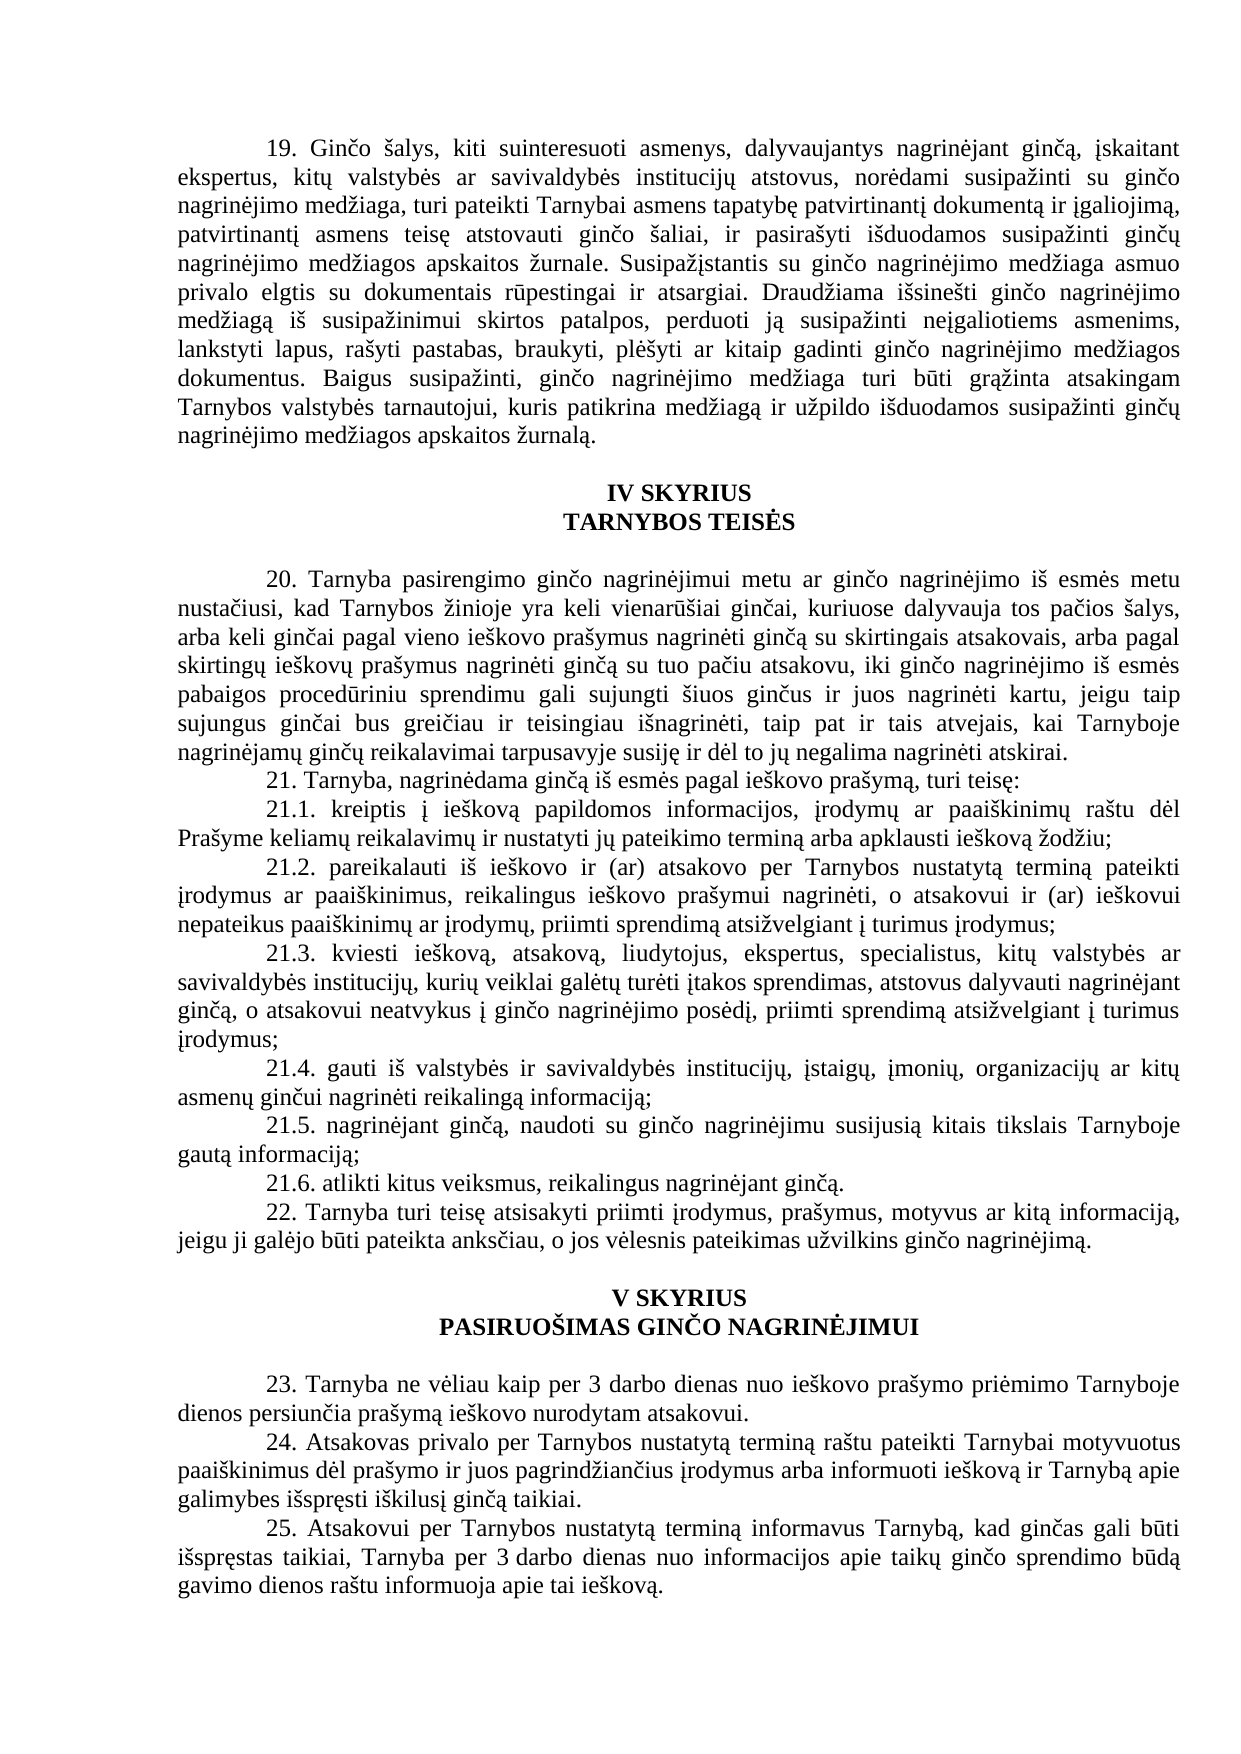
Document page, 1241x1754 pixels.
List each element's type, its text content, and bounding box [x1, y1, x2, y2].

text 22. Tarnyba turi teisę atsisakyti priimti įrodymus, prašymus, motyvus ar kitą informaciją, jeigu ji galėjo būti pateikta anksčiau, o jos vėlesnis pateikimas užvilkins ginčo nagrinėjimą. [177, 1197, 1181, 1254]
text PASIRUOŠIMAS GINČO NAGRINĖJIMUI [177, 1312, 1181, 1340]
text 20. Tarnyba pasirengimo ginčo nagrinėjimui metu ar ginčo nagrinėjimo iš esmės metu nustačiusi, kad Tarnybos žinioje yra keli vienarūšiai ginčai, kuriuose dalyvauja tos pačios šalys, arba keli ginčai pagal vieno ieškovo prašymus nagrinėti ginčą su skirtingais atsakovais, arba pagal skirtingų ieškovų prašymus nagrinėti ginčą su tuo pačiu atsakovu, iki ginčo nagrinėjimo iš esmės pabaigos procedūriniu sprendimu gali sujungti šiuos ginčus ir juos nagrinėti kartu, jeigu taip sujungus ginčai bus greičiau ir teisingiau išnagrinėti, taip pat ir tais atvejais, kai Tarnyboje nagrinėjamų ginčų reikalavimai tarpusavyje susiję ir dėl to jų negalima nagrinėti atskirai. [177, 564, 1181, 765]
text 21.2. pareikalauti iš ieškovo ir (ar) atsakovo per Tarnybos nustatytą terminą pateikti įrodymus ar paaiškinimus, reikalingus ieškovo prašymui nagrinėti, o atsakovui ir (ar) ieškovui nepateikus paaiškinimų ar įrodymų, priimti sprendimą atsižvelgiant į turimus įrodymus; [177, 852, 1181, 938]
text 21.3. kviesti ieškovą, atsakovą, liudytojus, ekspertus, specialistus, kitų valstybės ar savivaldybės institucijų, kurių veiklai galėtų turėti įtakos sprendimas, atstovus dalyvauti nagrinėjant ginčą, o atsakovui neatvykus į ginčo nagrinėjimo posėdį, priimti sprendimą atsižvelgiant į turimus įrodymus; [177, 938, 1181, 1053]
text 19. Ginčo šalys, kiti suinteresuoti asmenys, dalyvaujantys nagrinėjant ginčą, įskaitant ekspertus, kitų valstybės ar savivaldybės institucijų atstovus, norėdami susipažinti su ginčo nagrinėjimo medžiaga, turi pateikti Tarnybai asmens tapatybę patvirtinantį dokumentą ir įgaliojimą, patvirtinantį asmens teisę atstovauti ginčo šaliai, ir pasirašyti išduodamos susipažinti ginčų nagrinėjimo medžiagos apskaitos žurnale. Susipažįstantis su ginčo nagrinėjimo medžiaga asmuo privalo elgtis su dokumentais rūpestingai ir atsargiai. Draudžiama išsinešti ginčo nagrinėjimo medžiagą iš susipažinimui skirtos patalpos, perduoti ją susipažinti neįgaliotiems asmenims, lankstyti lapus, rašyti pastabas, braukyti, plėšyti ar kitaip gadinti ginčo nagrinėjimo medžiagos dokumentus. Baigus susipažinti, ginčo nagrinėjimo medžiaga turi būti grąžinta atsakingam Tarnybos valstybės tarnautojui, kuris patikrina medžiagą ir užpildo išduodamos susipažinti ginčų nagrinėjimo medžiagos apskaitos žurnalą. [177, 133, 1181, 449]
text 21.4. gauti iš valstybės ir savivaldybės institucijų, įstaigų, įmonių, organizacijų ar kitų asmenų ginčui nagrinėti reikalingą informaciją; [177, 1053, 1181, 1110]
text V SKYRIUS [177, 1283, 1181, 1312]
text 25. Atsakovui per Tarnybos nustatytą terminą informavus Tarnybą, kad ginčas gali būti išspręstas taikiai, Tarnyba per 3 darbo dienas nuo informacijos apie taikų ginčo sprendimo būdą gavimo dienos raštu informuoja apie tai ieškovą. [177, 1513, 1181, 1599]
text 23. Tarnyba ne vėliau kaip per 3 darbo dienas nuo ieškovo prašymo priėmimo Tarnyboje dienos persiunčia prašymą ieškovo nurodytam atsakovui. [177, 1369, 1181, 1427]
text 21.1. kreiptis į ieškovą papildomos informacijos, įrodymų ar paaiškinimų raštu dėl Prašyme keliamų reikalavimų ir nustatyti jų pateikimo terminą arba apklausti ieškovą žodžiu; [177, 794, 1181, 852]
text 21.6. atlikti kitus veiksmus, reikalingus nagrinėjant ginčą. [177, 1168, 1181, 1197]
text 21. Tarnyba, nagrinėdama ginčą iš esmės pagal ieškovo prašymą, turi teisę: [177, 765, 1181, 794]
text 21.5. nagrinėjant ginčą, naudoti su ginčo nagrinėjimu susijusią kitais tikslais Tarnyboje gautą informaciją; [177, 1110, 1181, 1168]
text IV SKYRIUS [177, 478, 1181, 507]
text 24. Atsakovas privalo per Tarnybos nustatytą terminą raštu pateikti Tarnybai motyvuotus paaiškinimus dėl prašymo ir juos pagrindžiančius įrodymus arba informuoti ieškovą ir Tarnybą apie galimybes išspręsti iškilusį ginčą taikiai. [177, 1427, 1181, 1513]
text TARNYBOS TEISĖS [177, 507, 1181, 535]
